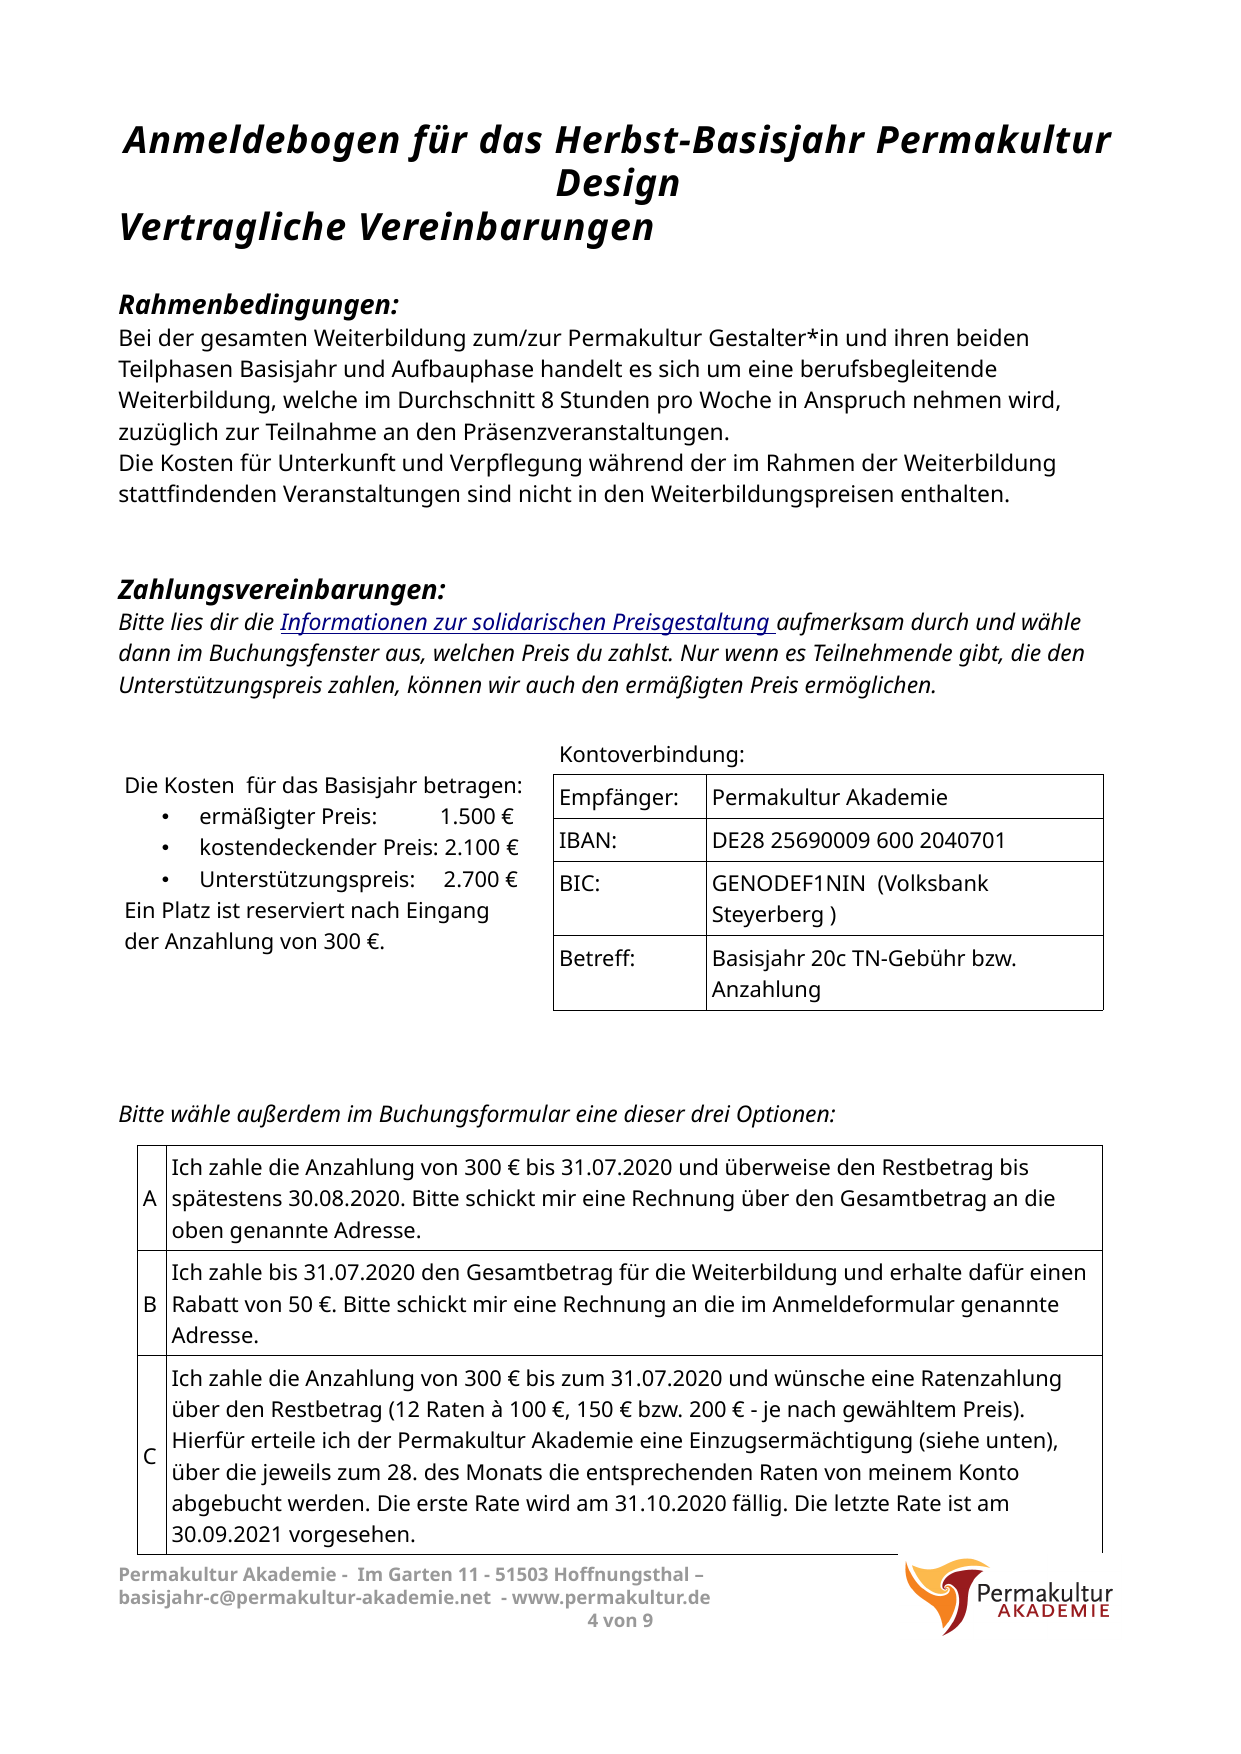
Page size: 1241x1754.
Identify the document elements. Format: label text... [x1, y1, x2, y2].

table_header [536, 731, 553, 1009]
table_header Kontoverbindung: [553, 731, 1103, 774]
table_cell Ich zahle bis 31.07.2020 den Gesamtbetrag für die Weiterbildung und erhalte dafür einen Rabatt von 50 €. Bitte schickt mir eine Rechnung an die im Anmeldeformular genannte Adresse. [167, 1251, 1102, 1355]
table_header Ich zahle die Anzahlung von 300 € bis 31.07.2020 und überweise den Restbetrag bis spätestens 30.08.2020. Bitte schickt mir eine Rechnung über den Gesamtbetrag an die oben genannte Adresse. [167, 1146, 1102, 1250]
table_cell IBAN: [554, 819, 706, 861]
table_cell Permakultur Akademie [707, 775, 1103, 817]
table_cell Empfänger: [554, 775, 706, 817]
table_cell Ich zahle die Anzahlung von 300 € bis zum 31.07.2020 und wünsche eine Ratenzahlung über den Restbetrag (12 Raten à 100 €, 150 € bzw. 200 € - je nach gewähltem Preis). Hierfür erteile ich der Permakultur Akademie eine Einzugsermächtigung (siehe unten), über die jeweils zum 28. des Monats die entsprechenden Raten von meinem Konto abgebucht werden. Die erste Rate wird am 31.10.2020 fällig. Die letzte Rate ist am 30.09.2021 vorgesehen. [167, 1356, 1102, 1554]
text Rahmenbedingungen: [118, 288, 1122, 321]
text Bitte lies dir die Informationen zur solidarischen Preisgestaltung aufmerksam durch und wähle dann im Buchungsfenster aus, welchen Preis du zahlst. Nur wenn es Teilnehmende gibt, die den Unterstützungspreis zahlen, können wir auch den ermäßigten Preis ermöglichen. [118, 606, 1122, 700]
table_cell BIC: [554, 862, 706, 935]
table_header Die Kosten für das Basisjahr betragen: ermäßigter Preis: 1.500 € kostendeckender Preis: 2.100 € Unterstützungspreis: 2.700 € Ein Platz ist reserviert nach Eingang der Anzahlung von 300 €. [118, 731, 536, 1009]
text Die Kosten für Unterkunft und Verpflegung während der im Rahmen der Weiterbildung stattfindenden Veranstaltungen sind nicht in den Weiterbildungspreisen enthalten. [118, 446, 1122, 509]
text Vertragliche Vereinbarungen [118, 206, 1122, 249]
table_header A [138, 1146, 166, 1250]
table_cell B [138, 1251, 166, 1355]
text Bei der gesamten Weiterbildung zum/zur Permakultur Gestalter*in und ihren beiden Teilphasen Basisjahr und Aufbauphase handelt es sich um eine berufsbegleitende Weiterbildung, welche im Durchschnitt 8 Stunden pro Woche in Anspruch nehmen wird, zuzüglich zur Teilnahme an den Präsenzveranstaltungen. [118, 321, 1122, 446]
table_cell DE28 25690009 600 2040701 [707, 819, 1103, 861]
table_cell Basisjahr 20c TN-Gebühr bzw. Anzahlung [707, 936, 1103, 1009]
text Bitte wähle außerdem im Buchungsformular eine dieser drei Optionen: [118, 1098, 1122, 1129]
table_cell GENODEF1NIN (Volksbank Steyerberg ) [707, 862, 1103, 935]
text Zahlungsvereinbarungen: [118, 573, 1122, 606]
table_cell Betreff: [554, 936, 706, 1009]
table_cell C [138, 1356, 166, 1554]
